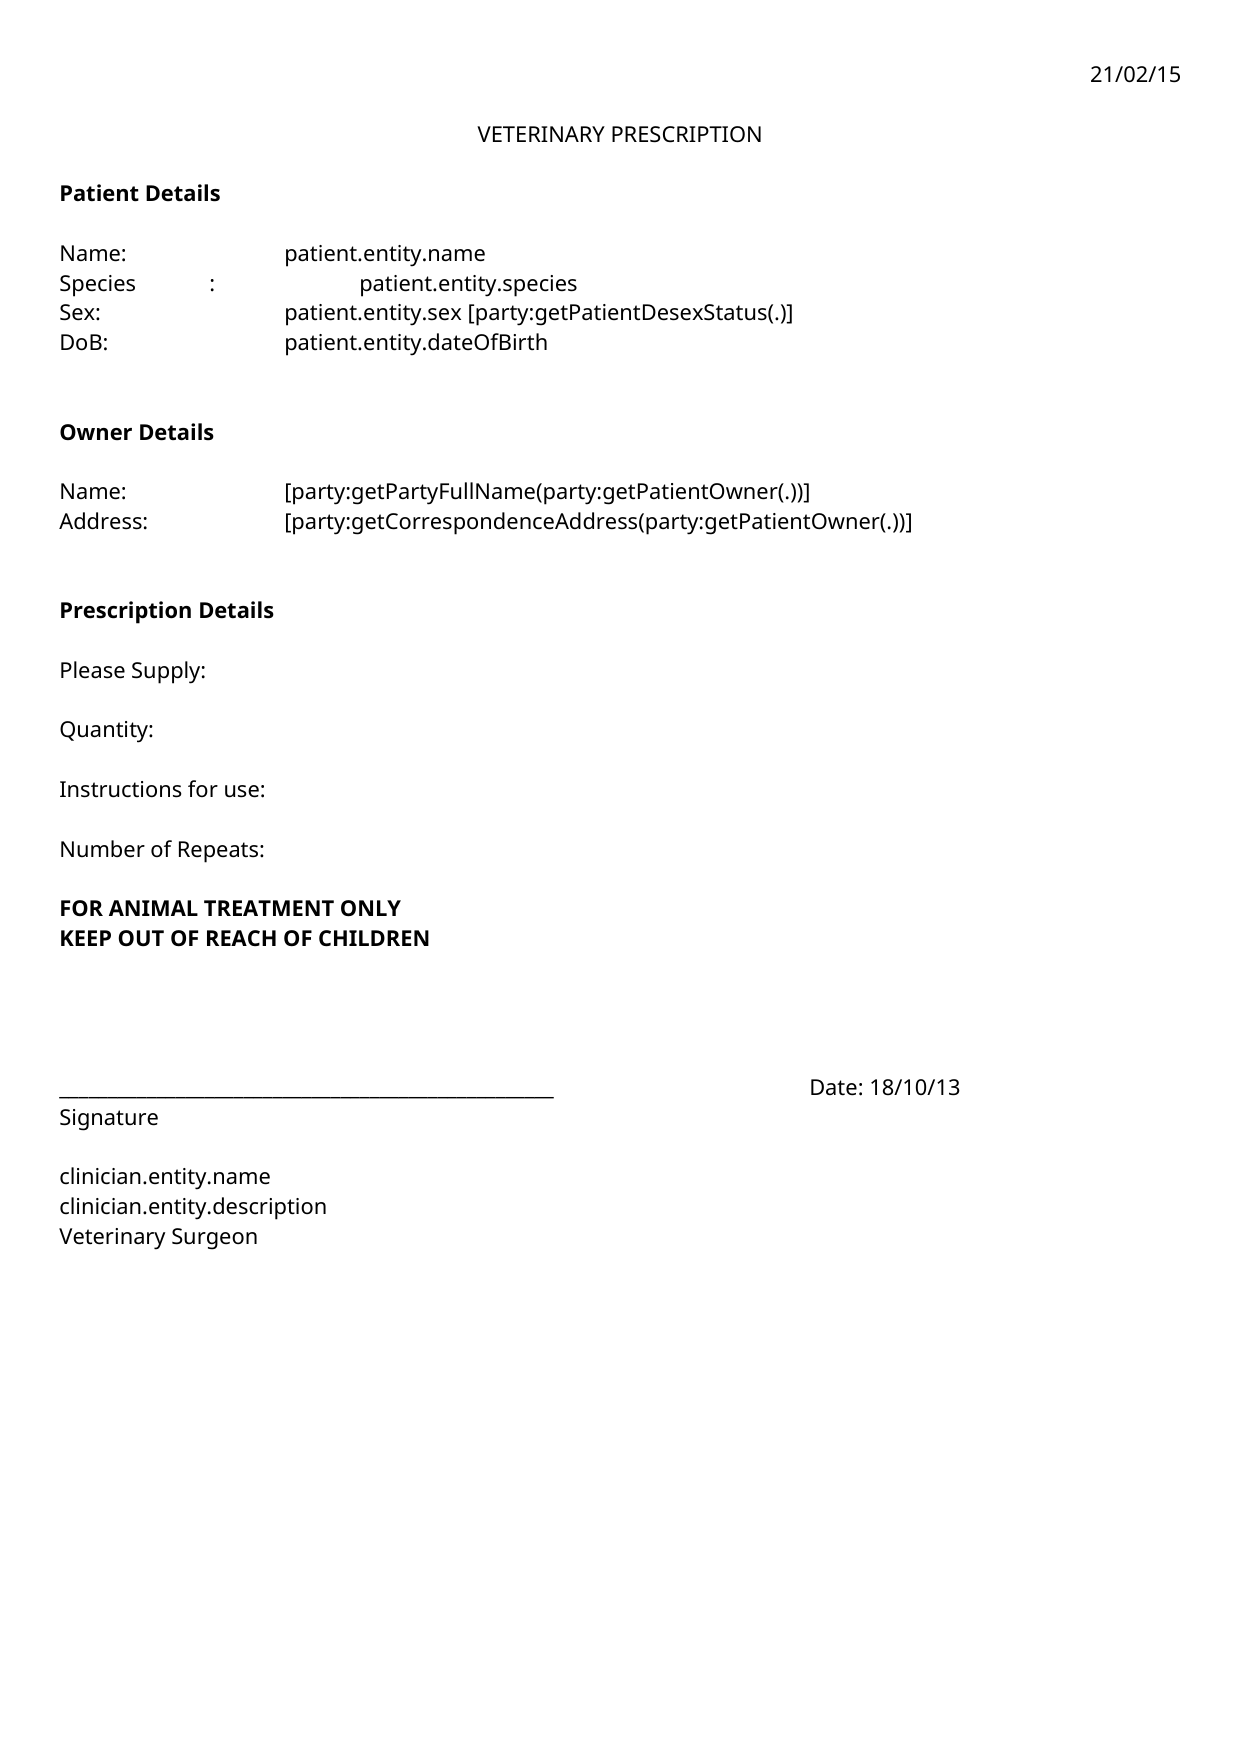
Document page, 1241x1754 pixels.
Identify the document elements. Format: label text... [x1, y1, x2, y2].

text 21/02/15 [59, 59, 1181, 89]
text Sex: patient.entity.sex [party:getPatientDesexStatus(.)] [59, 297, 1181, 327]
text Instructions for use: [59, 774, 1181, 804]
text clinician.entity.description [59, 1191, 1181, 1221]
text FOR ANIMAL TREATMENT ONLY [59, 893, 1181, 923]
text DoB: patient.entity.dateOfBirth [59, 327, 1181, 357]
text Patient Details [59, 178, 1181, 208]
text Please Supply: [59, 655, 1181, 685]
text Quantity: [59, 714, 1181, 744]
text VETERINARY PRESCRIPTION [59, 119, 1181, 148]
text Address: [party:getCorrespondenceAddress(party:getPatientOwner(.))] [59, 506, 1181, 536]
text Name: [party:getPartyFullName(party:getPatientOwner(.))] [59, 476, 1181, 506]
text Prescription Details [59, 595, 1181, 625]
text KEEP OUT OF REACH OF CHILDREN [59, 923, 1181, 953]
text Name: patient.entity.name [59, 238, 1181, 268]
text ___________________________________________________ Date: 18/10/13 [59, 1072, 1181, 1102]
text Number of Repeats: [59, 834, 1181, 863]
text Signature [59, 1102, 1181, 1132]
text Veterinary Surgeon [59, 1221, 1181, 1251]
text Owner Details [59, 417, 1181, 446]
text Species : patient.entity.species [59, 268, 1181, 297]
text clinician.entity.name [59, 1161, 1181, 1191]
